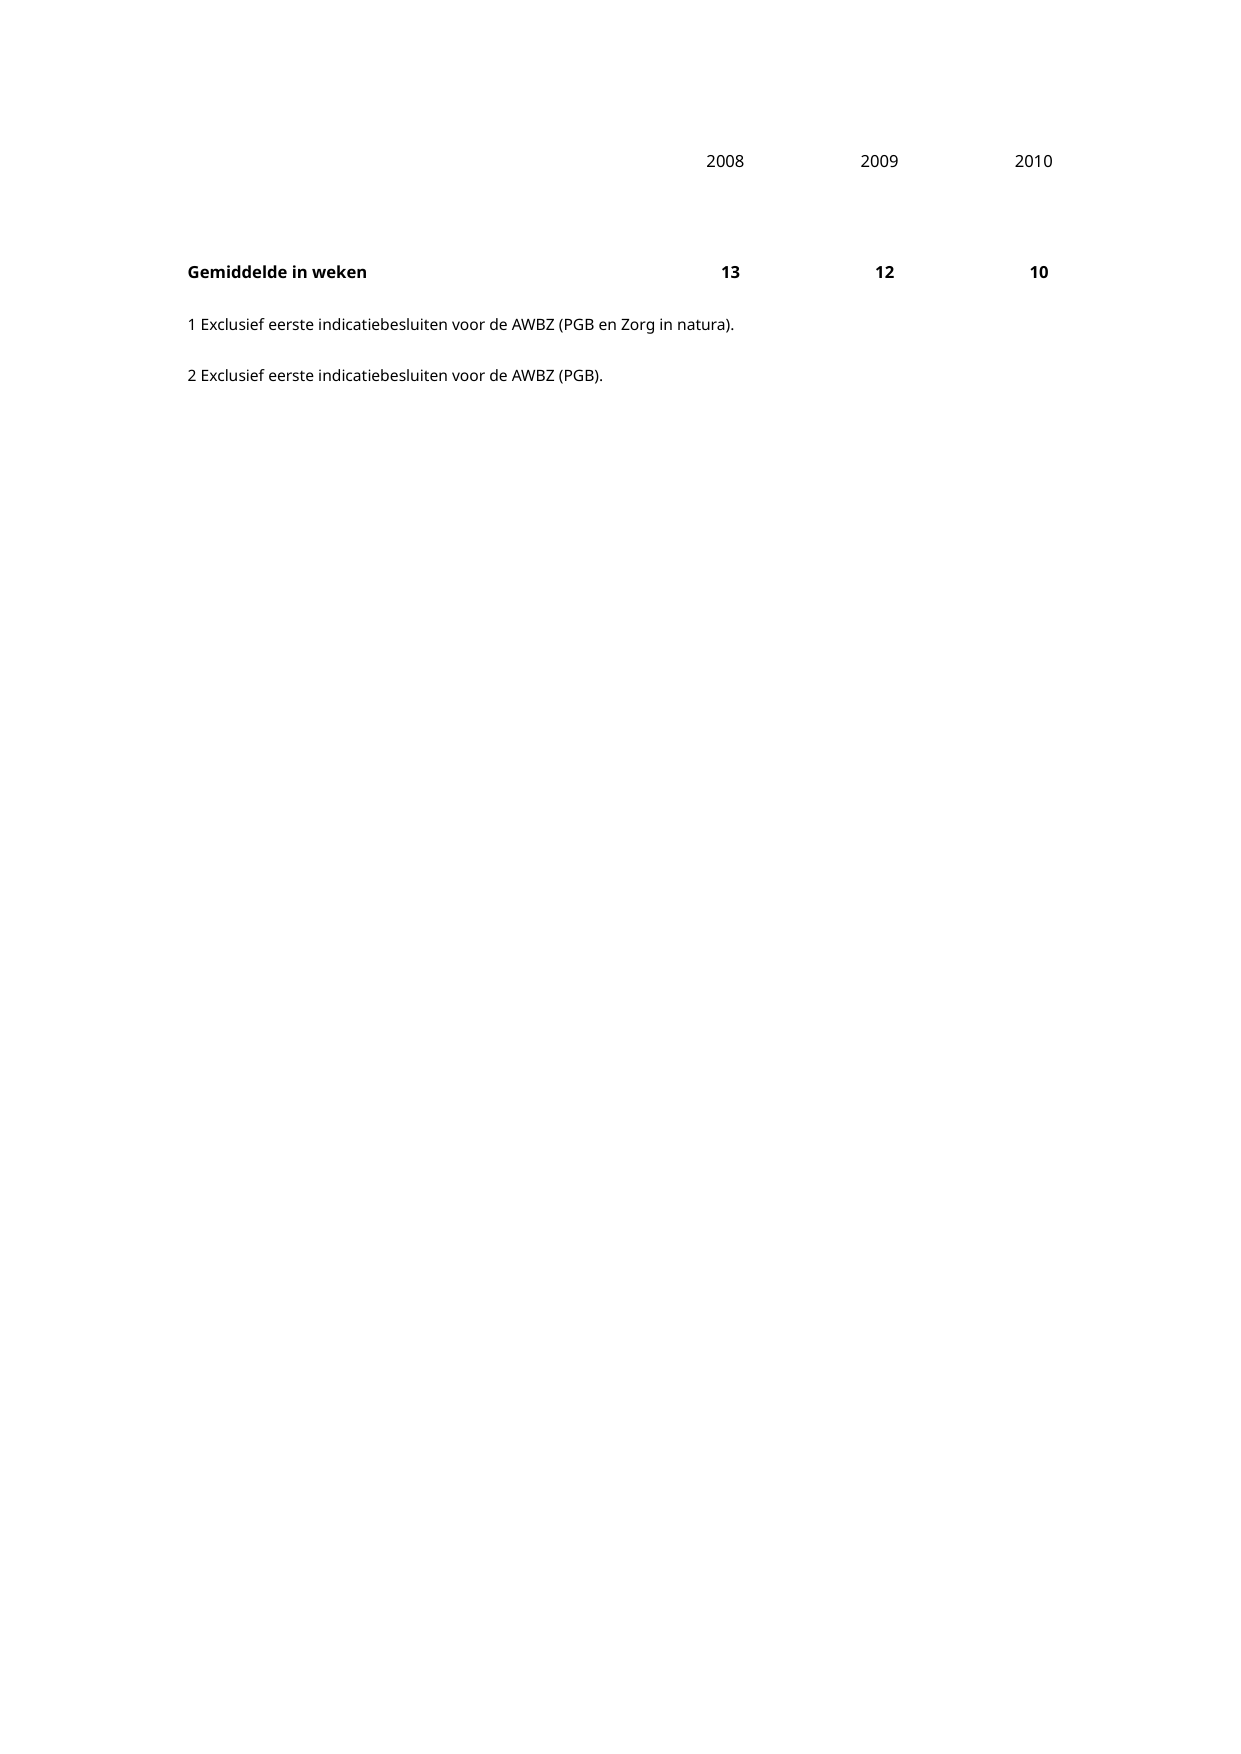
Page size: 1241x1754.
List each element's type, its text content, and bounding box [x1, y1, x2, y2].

table_header 2009 [744, 150, 898, 208]
table_cell Gemiddelde in weken [188, 261, 590, 314]
table_cell 1 Exclusief eerste indicatiebesluiten voor de AWBZ (PGB en Zorg in natura). 2 Exclusief eerste indicatiebesluiten voor de AWBZ (PGB). [188, 314, 1053, 416]
table_cell [744, 209, 898, 261]
table_cell [188, 209, 590, 261]
table_cell 10 [898, 261, 1053, 314]
table_cell 13 [590, 261, 744, 314]
table_header 2008 [590, 150, 744, 208]
table_cell [898, 209, 1053, 261]
table_header 2010 [898, 150, 1053, 208]
table_cell 12 [744, 261, 898, 314]
table_header [188, 150, 590, 208]
table_cell [590, 209, 744, 261]
